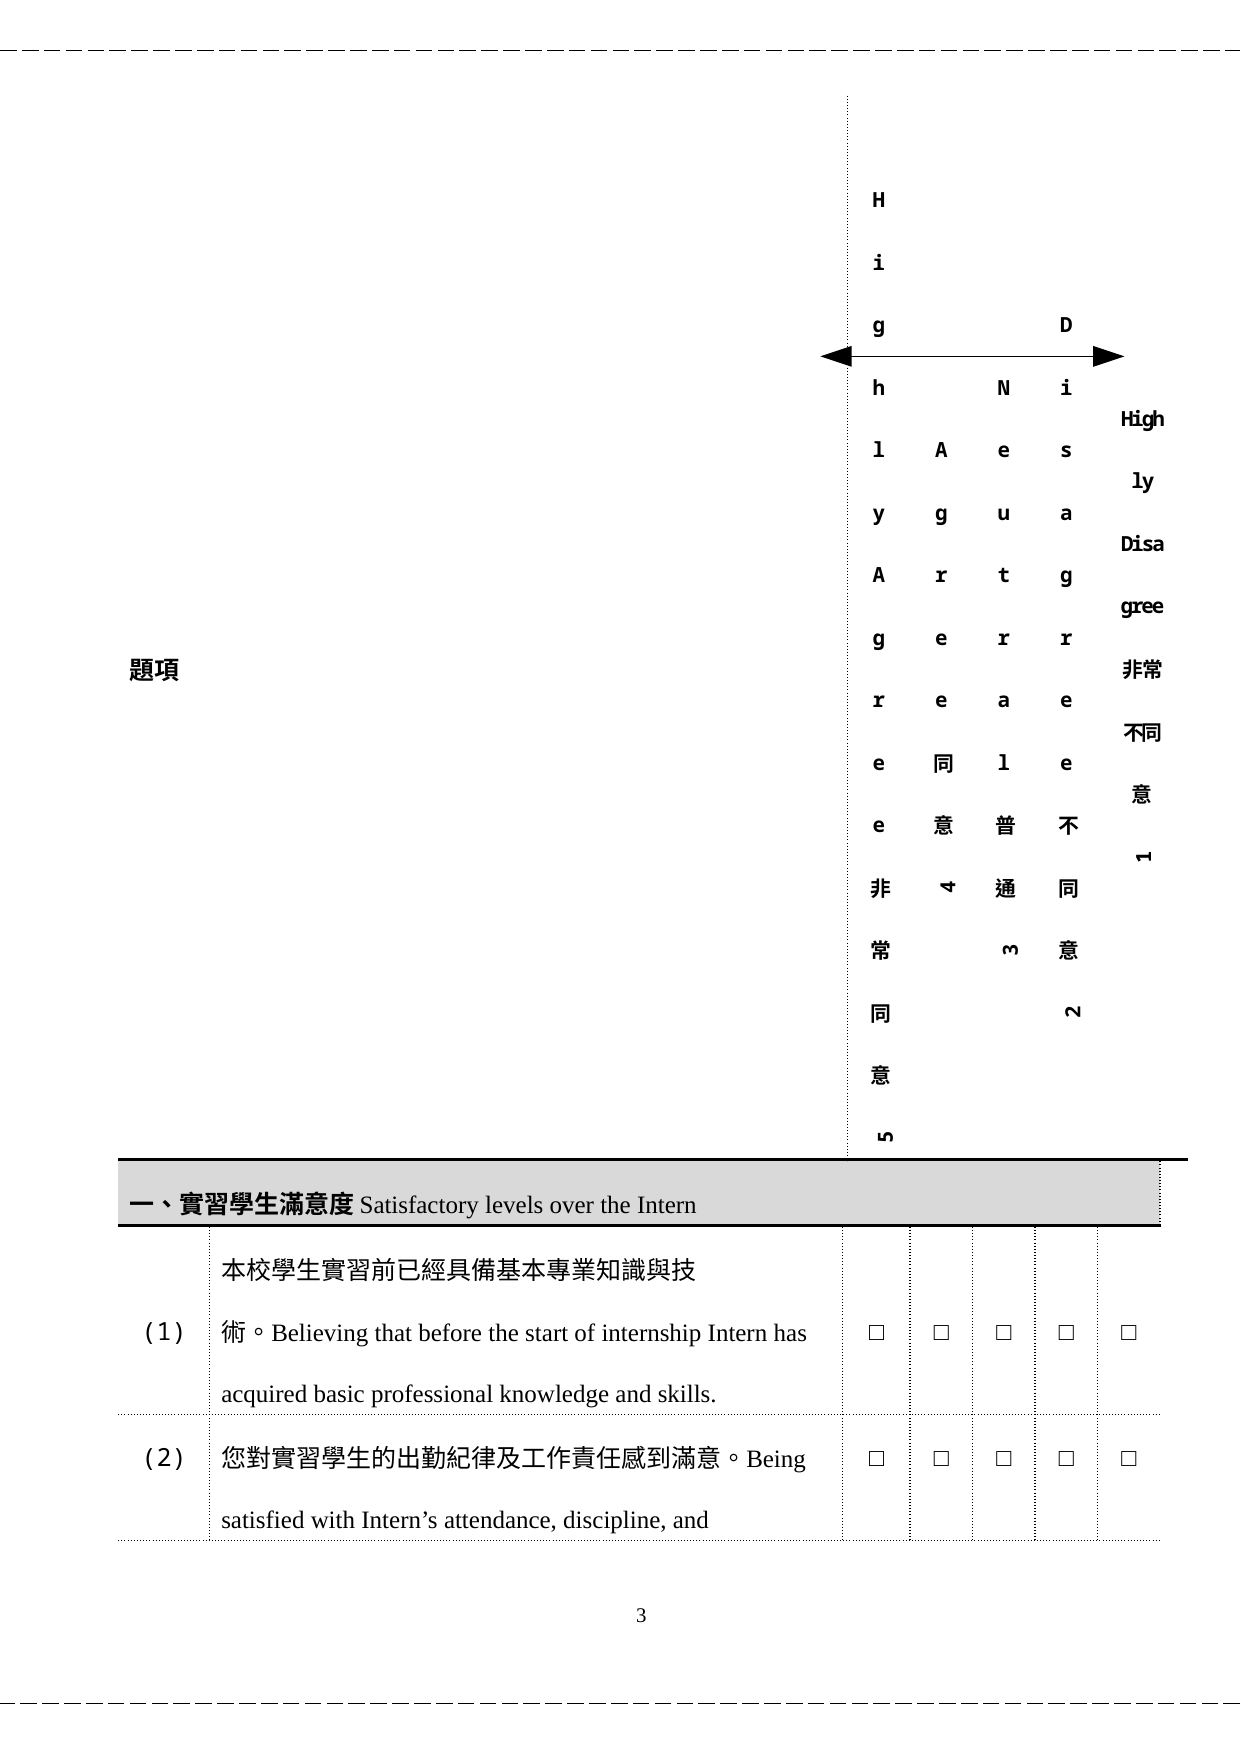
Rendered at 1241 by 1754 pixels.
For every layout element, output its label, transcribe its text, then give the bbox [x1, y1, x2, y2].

table_cell [1160, 1414, 1188, 1540]
table_header D [1035, 96, 1097, 356]
table_header isagree不同意2 [1035, 357, 1097, 1158]
table_cell [1160, 1224, 1188, 1414]
table_cell □ [910, 1414, 972, 1540]
table_header Agree同意4 [910, 357, 972, 1158]
table_header Highly Disagree非常不同意1 [1098, 96, 1188, 1158]
table_header [973, 96, 1035, 356]
table_cell □ [1035, 1414, 1097, 1540]
table_cell [1160, 1161, 1188, 1224]
table_cell 您對實習學生的出勤紀律及工作責任感到滿意。Being satisfied with Intern’s attendance, discipline, and [210, 1414, 843, 1540]
table_cell □ [973, 1414, 1035, 1540]
table_header [910, 96, 972, 356]
table_cell □ [1098, 1227, 1160, 1414]
table_cell □ [1098, 1414, 1160, 1540]
table_cell (2) [118, 1414, 210, 1540]
table_cell □ [910, 1227, 972, 1414]
table_cell 本校學生實習前已經具備基本專業知識與技術。Believing that before the start of internship Intern has acquired basic professional knowledge and skills. [210, 1227, 843, 1414]
table_cell □ [843, 1227, 910, 1414]
table_cell □ [973, 1227, 1035, 1414]
table_header Neutral普通3 [973, 357, 1035, 1158]
table_cell 一、實習學生滿意度Satisfactory levels over the Intern [118, 1161, 1160, 1224]
table_header Hig [848, 96, 910, 356]
table_cell □ [843, 1414, 910, 1540]
table_cell (1) [118, 1227, 210, 1414]
table_header 題項 [118, 96, 847, 1158]
table_cell □ [1035, 1227, 1097, 1414]
table_header hly Agree非常同意5 [848, 357, 910, 1158]
